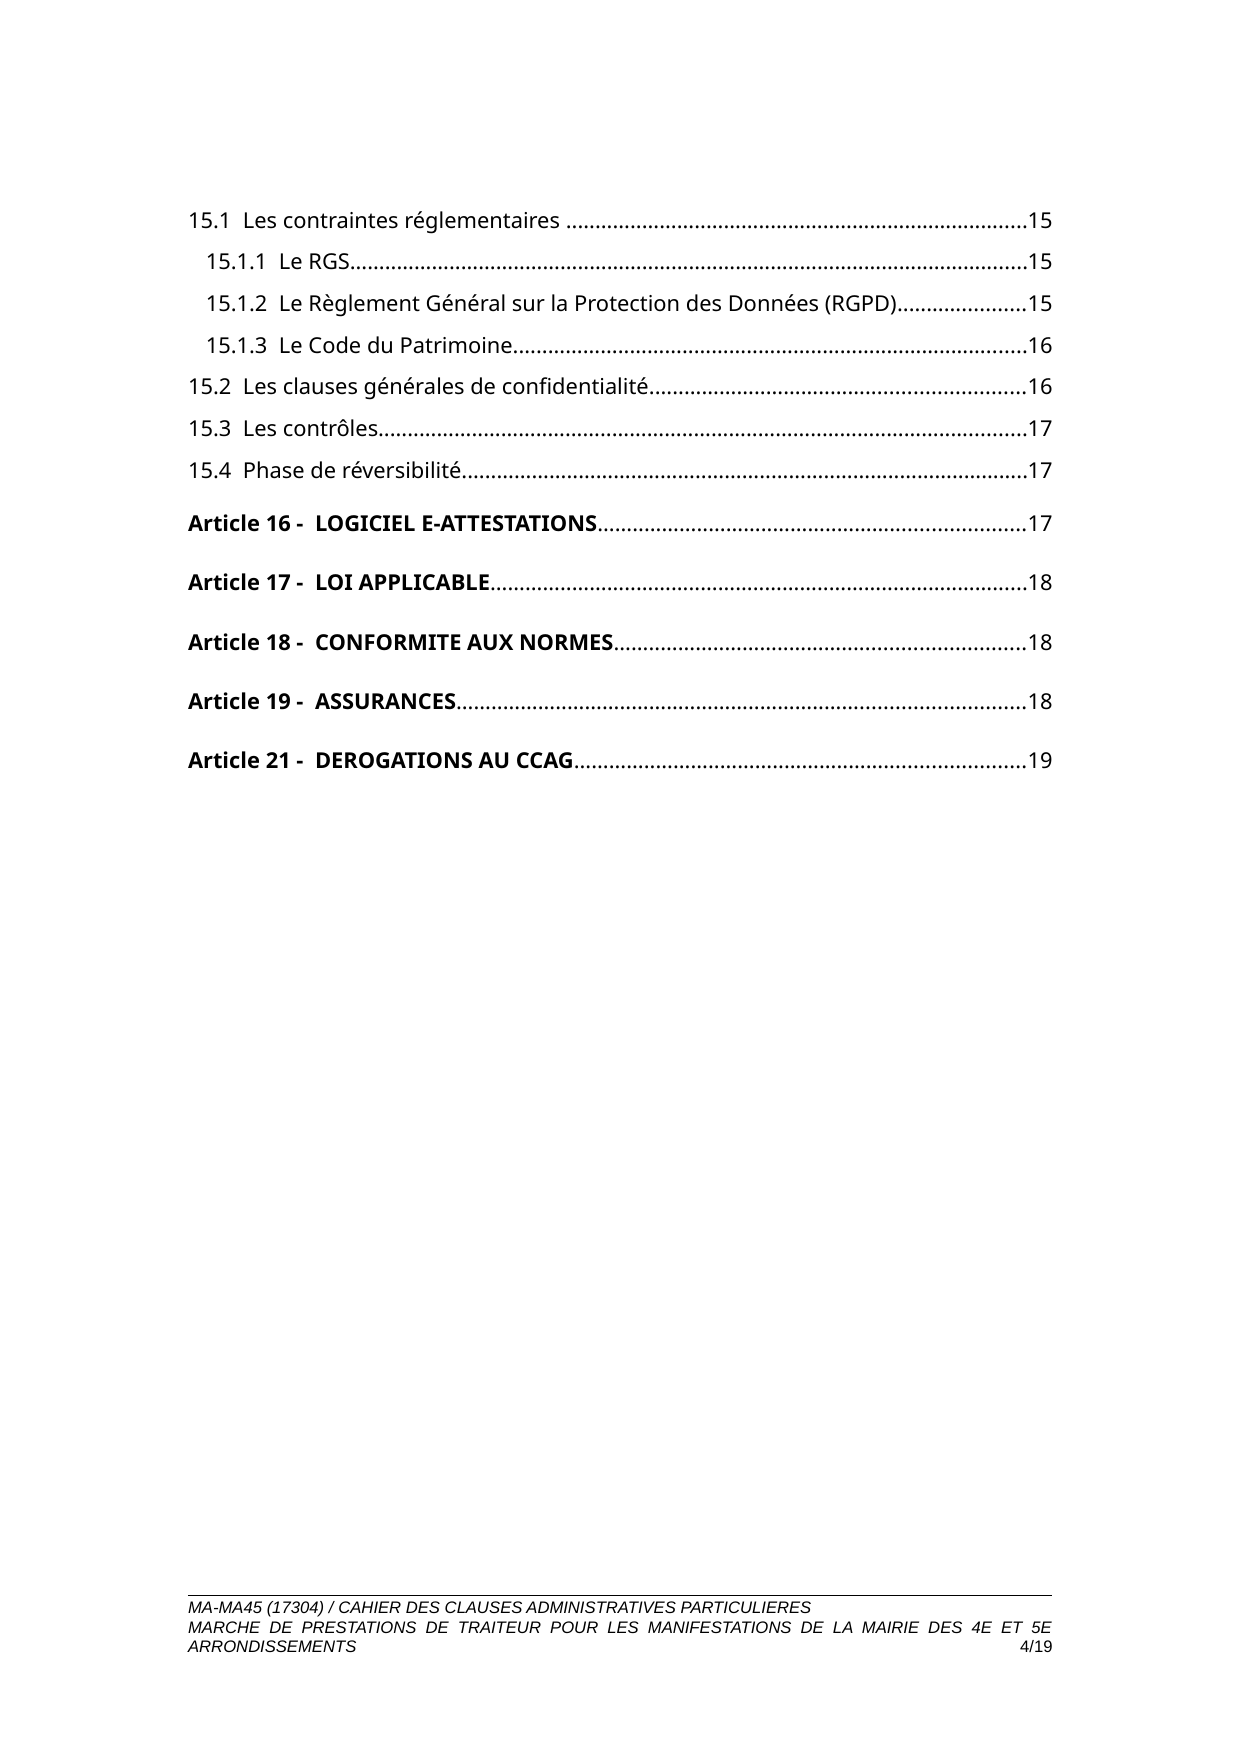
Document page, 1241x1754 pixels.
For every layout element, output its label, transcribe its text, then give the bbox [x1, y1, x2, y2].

text 15.4 Phase de réversibilité 17 [188, 454, 1052, 484]
text 15.2 Les clauses générales de confidentialité 16 [188, 371, 1052, 401]
text 15.1.3 Le Code du Patrimoine 16 [206, 329, 1052, 359]
text 15.1.1 Le RGS 15 [206, 246, 1052, 276]
text Article 21 - DEROGATIONS AU CCAG 19 [188, 745, 1052, 775]
text Article 18 - CONFORMITE AUX NORMES 18 [188, 627, 1052, 656]
text 15.3 Les contrôles 17 [188, 413, 1052, 443]
text 15.1.2 Le Règlement Général sur la Protection des Données (RGPD) 15 [206, 288, 1052, 318]
text Article 17 - LOI APPLICABLE 18 [188, 567, 1052, 597]
text Article 19 - ASSURANCES 18 [188, 686, 1052, 716]
text 15.1 Les contraintes réglementaires 15 [188, 204, 1052, 234]
text Article 16 - LOGICIEL E-ATTESTATIONS 17 [188, 508, 1052, 538]
